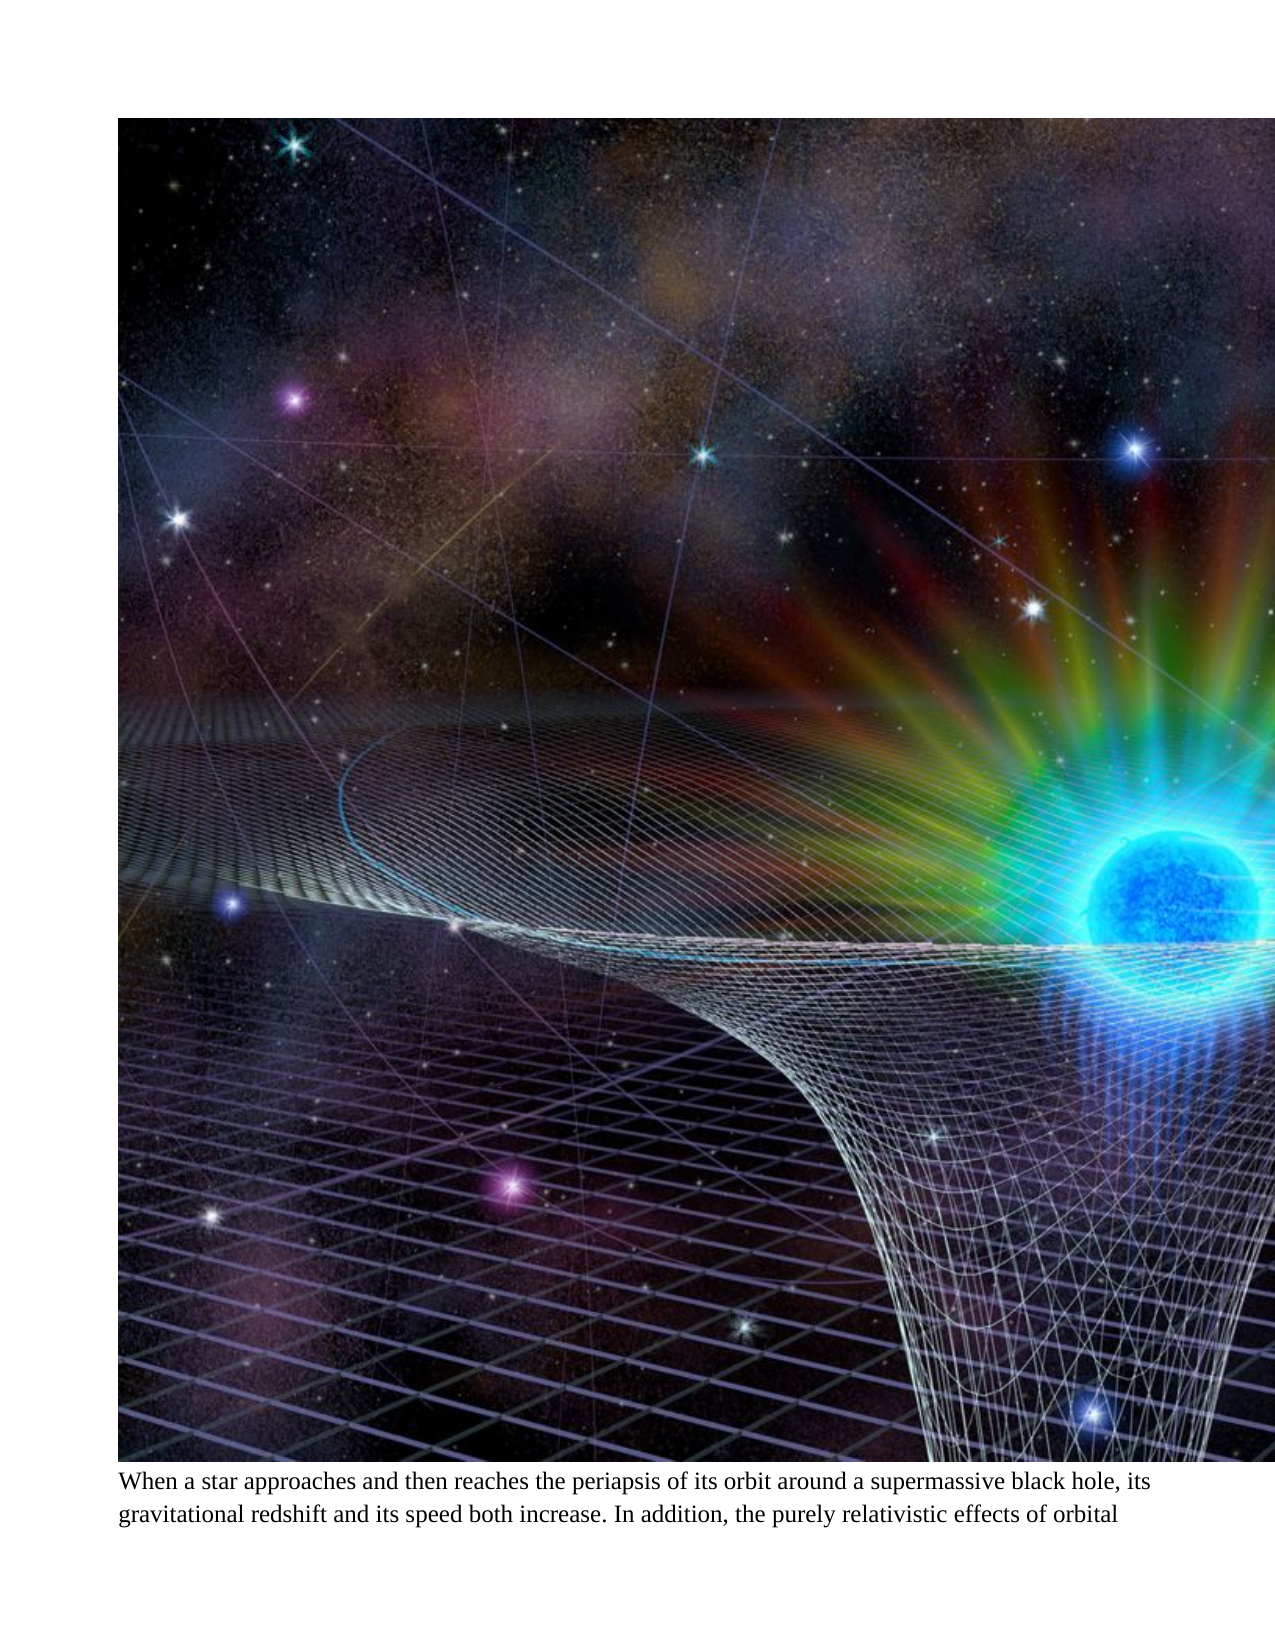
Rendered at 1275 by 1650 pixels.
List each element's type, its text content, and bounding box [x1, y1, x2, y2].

text When a star approaches and then reaches the periapsis of its orbit around a supermassive black hole, its gravitational redshift and its speed both increase. In addition, the purely relativistic effects of orbital [118, 1466, 1157, 1528]
picture [118, 118, 1275, 1462]
